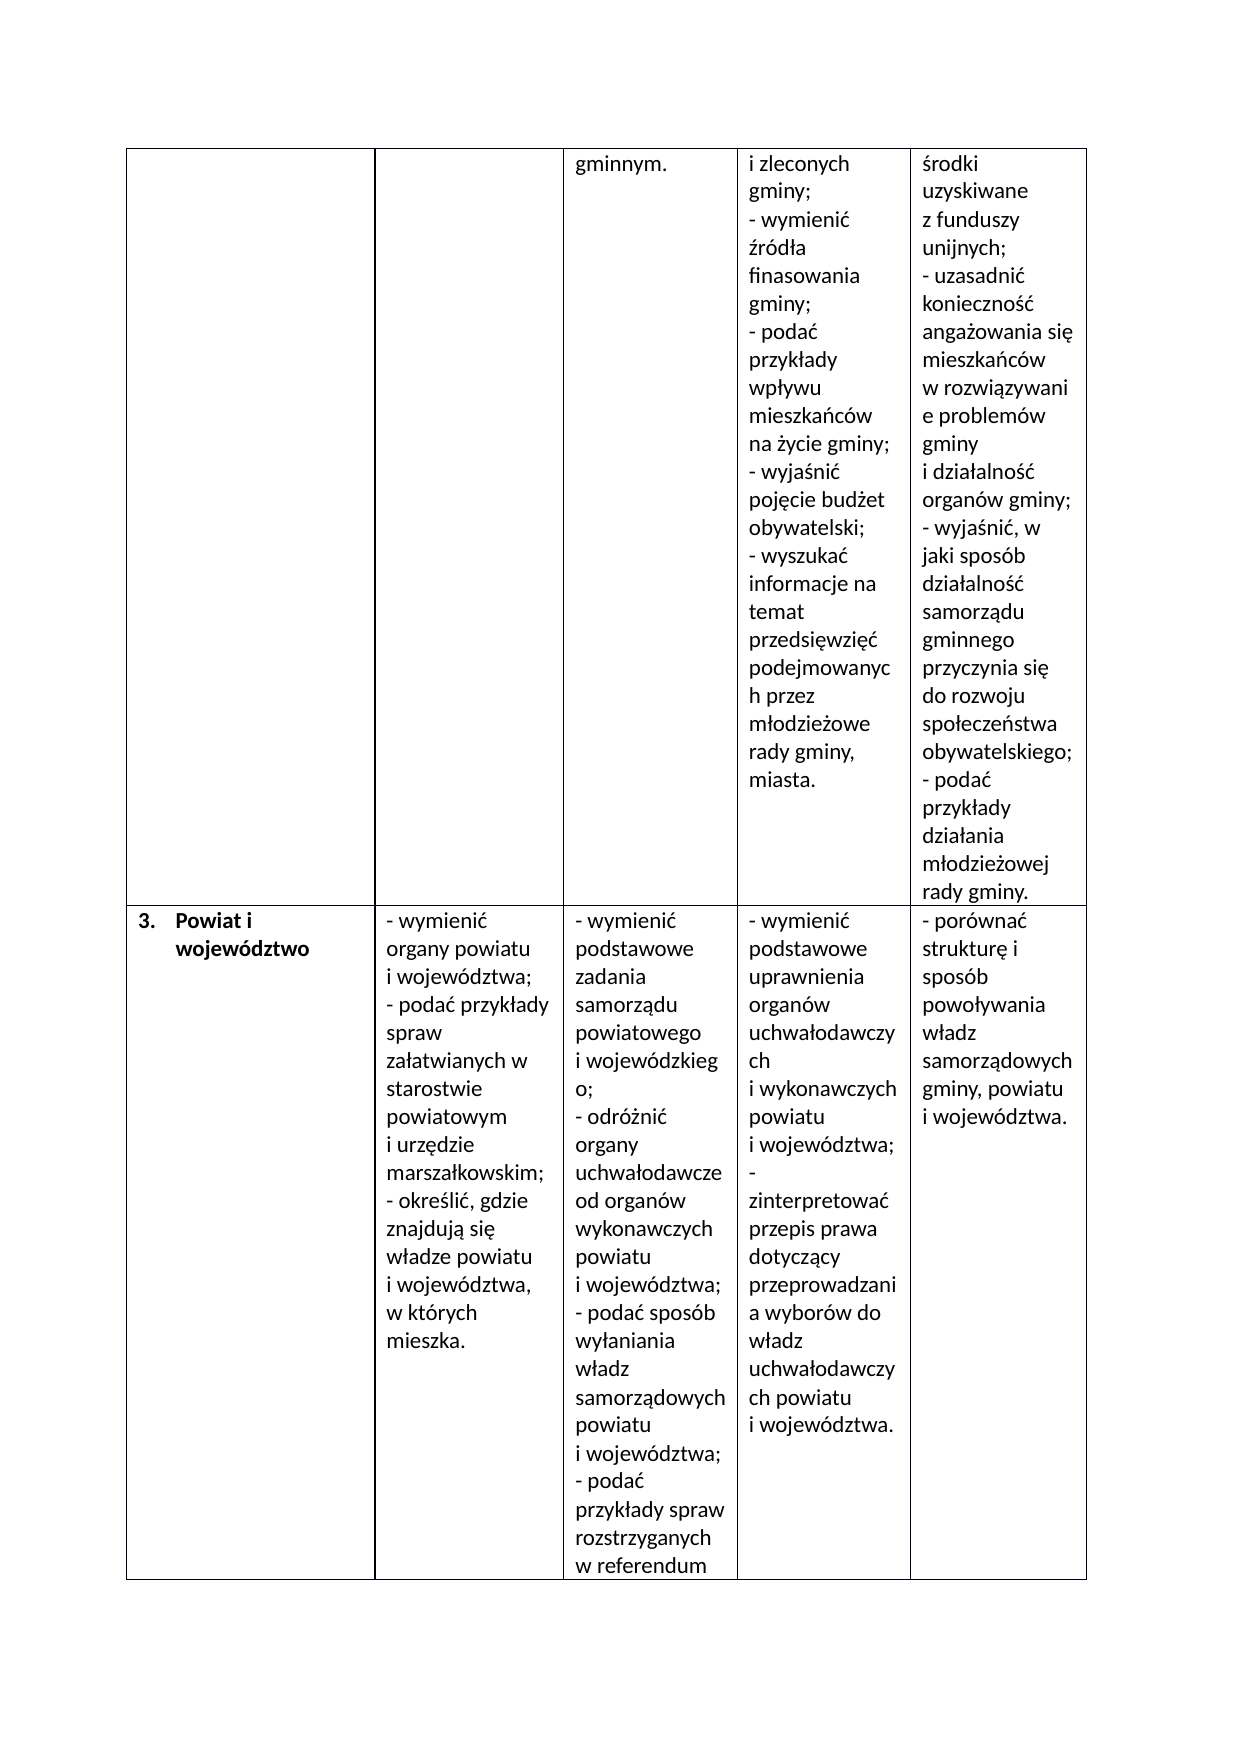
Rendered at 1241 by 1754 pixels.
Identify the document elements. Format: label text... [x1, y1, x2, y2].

table_cell - porównać strukturę i sposób powoływania władz samorządowych gminy, powiatu i województwa. [911, 906, 1086, 1579]
table_cell i zleconych gminy; - wymienić źródła finasowania gminy; - podać przykłady wpływu mieszkańców na życie gminy; - wyjaśnić pojęcie budżet obywatelski; - wyszukać informacje na temat przedsięwzięć podejmowanych przez młodzieżowe rady gminy, miasta. [738, 149, 910, 905]
table_cell [127, 149, 374, 905]
table_cell Powiat i województwo [127, 906, 374, 1579]
table_cell gminnym. [564, 149, 737, 905]
table_cell środki uzyskiwane z funduszy unijnych; - uzasadnić konieczność angażowania się mieszkańców w rozwiązywanie problemów gminy i działalność organów gminy; - wyjaśnić, w jaki sposób działalność samorządu gminnego przyczynia się do rozwoju społeczeństwa obywatelskiego; - podać przykłady działania młodzieżowej rady gminy. [911, 149, 1086, 905]
table_cell - wymienić organy powiatu i województwa; - podać przykłady spraw załatwianych w starostwie powiatowym i urzędzie marszałkowskim; - określić, gdzie znajdują się władze powiatu i województwa, w których mieszka. [376, 906, 563, 1579]
table_cell - wymienić podstawowe uprawnienia organów uchwałodawczych i wykonawczych powiatu i województwa; - zinterpretować przepis prawa dotyczący przeprowadzania wyborów do władz uchwałodawczych powiatu i województwa. [738, 906, 910, 1579]
table_cell [376, 149, 563, 905]
table_cell - wymienić podstawowe zadania samorządu powiatowego i wojewódzkiego; - odróżnić organy uchwałodawcze od organów wykonawczych powiatu i województwa; - podać sposób wyłaniania władz samorządowych powiatu i województwa; - podać przykłady spraw rozstrzyganych w referendum [564, 906, 737, 1579]
